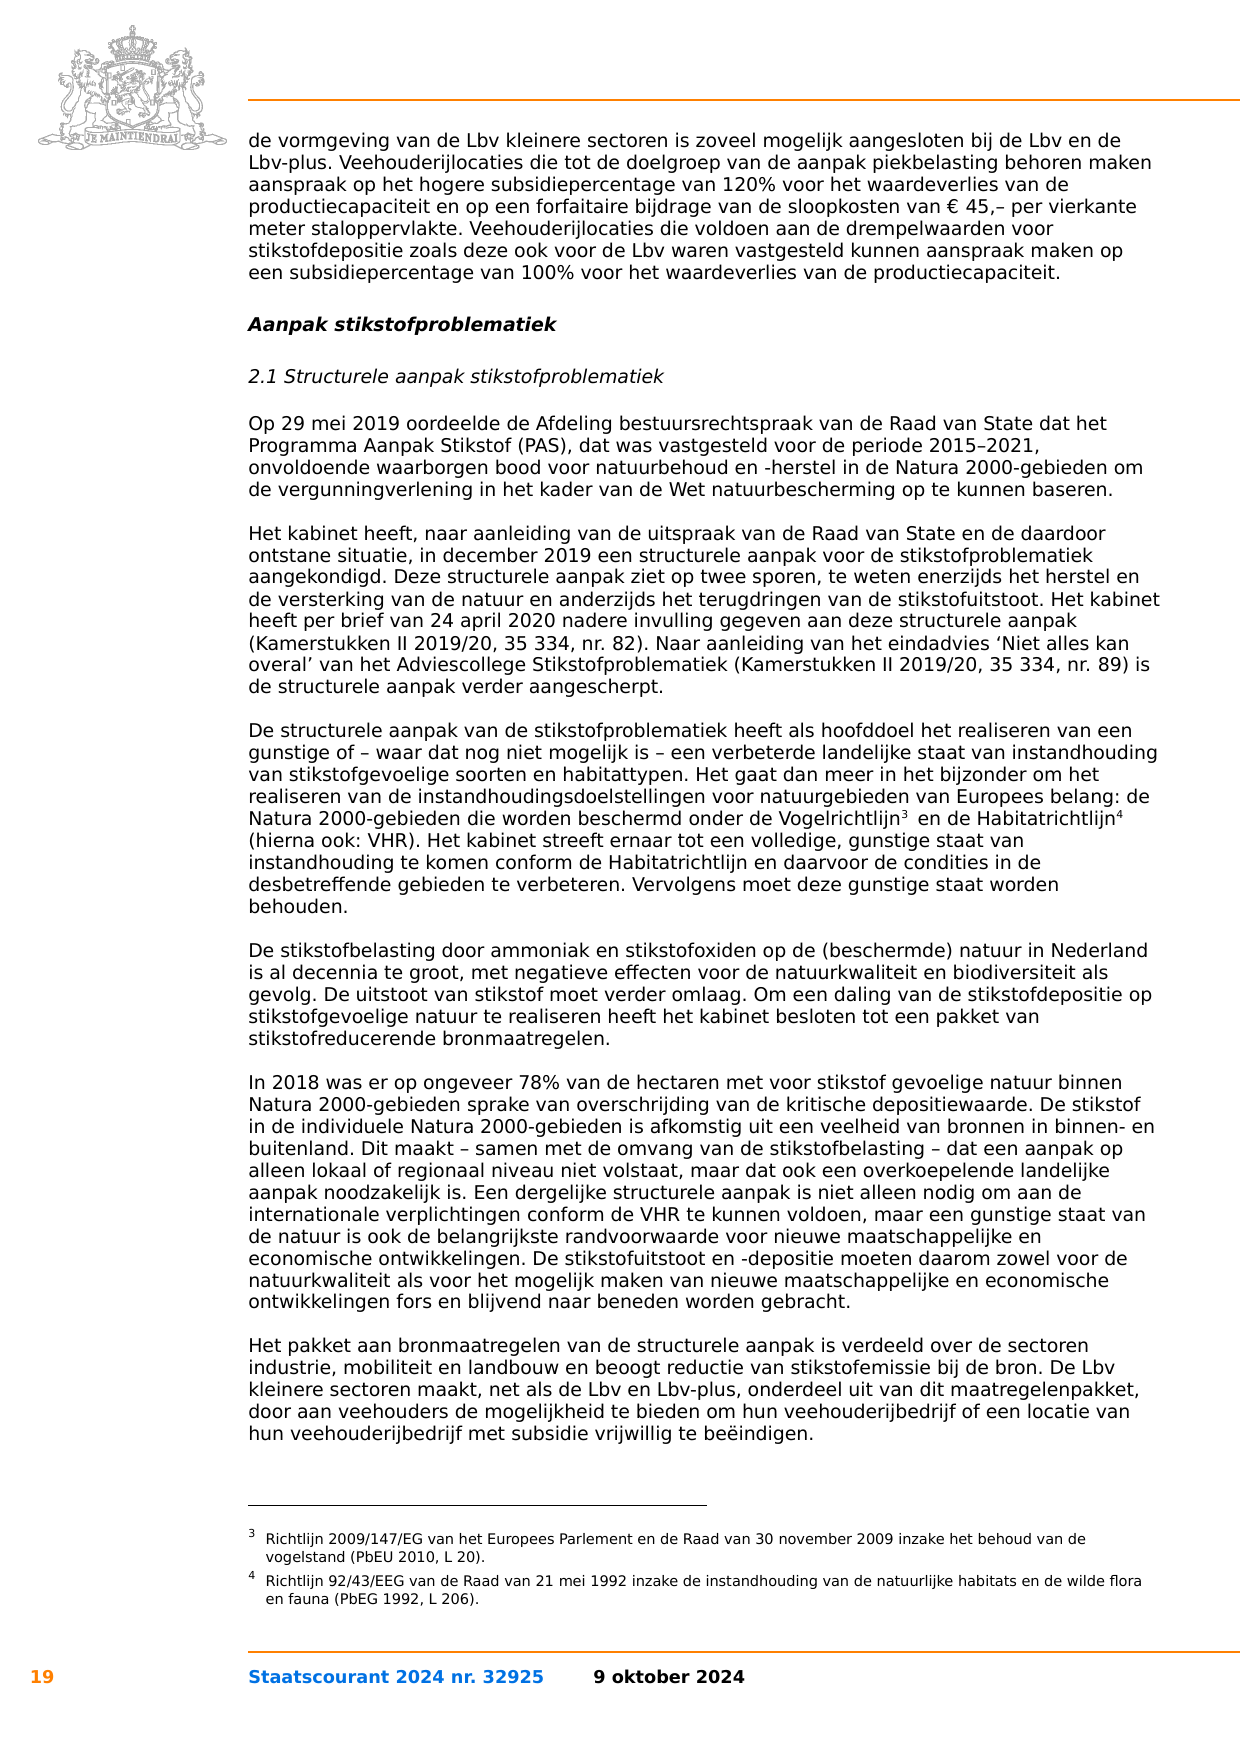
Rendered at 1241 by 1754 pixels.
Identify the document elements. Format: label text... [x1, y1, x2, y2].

text In 2018 was er op ongeveer 78% van de hectaren met voor stikstof gevoelige natuur binnen Natura 2000-gebieden sprake van overschrijding van de kritische depositiewaarde. De stikstof in de individuele Natura 2000-gebieden is afkomstig uit een veelheid van bronnen in binnen- en buitenland. Dit maakt – samen met de omvang van de stikstofbelasting – dat een aanpak op alleen lokaal of regionaal niveau niet volstaat, maar dat ook een overkoepelende landelijke aanpak noodzakelijk is. Een dergelijke structurele aanpak is niet alleen nodig om aan de internationale verplichtingen conform de VHR te kunnen voldoen, maar een gunstige staat van de natuur is ook de belangrijkste randvoorwaarde voor nieuwe maatschappelijke en economische ontwikkelingen. De stikstofuitstoot en -depositie moeten daarom zowel voor de natuurkwaliteit als voor het mogelijk maken van nieuwe maatschappelijke en economische ontwikkelingen fors en blijvend naar beneden worden gebracht. [248, 1072, 1163, 1313]
subtitle 2.1 Structurele aanpak stikstofproblematiek [248, 366, 1163, 388]
text Het pakket aan bronmaatregelen van de structurele aanpak is verdeeld over de sectoren industrie, mobiliteit en landbouw en beoogt reductie van stikstofemissie bij de bron. De Lbv kleinere sectoren maakt, net als de Lbv en Lbv-plus, onderdeel uit van dit maatregelenpakket, door aan veehouders de mogelijkheid te bieden om hun veehouderijbedrijf of een locatie van hun veehouderijbedrijf met subsidie vrijwillig te beëindigen. [248, 1335, 1163, 1445]
picture [38, 25, 227, 150]
text Richtlijn 2009/147/EG van het Europees Parlement en de Raad van 30 november 2009 inzake het behoud van de vogelstand (PbEU 2010, L 20). [248, 1527, 1163, 1566]
text de vormgeving van de Lbv kleinere sectoren is zoveel mogelijk aangesloten bij de Lbv en de Lbv-plus. Veehouderijlocaties die tot de doelgroep van de aanpak piekbelasting behoren maken aanspraak op het hogere subsidiepercentage van 120% voor het waardeverlies van de productiecapaciteit en op een forfaitaire bijdrage van de sloopkosten van € 45,– per vierkante meter staloppervlakte. Veehouderijlocaties die voldoen aan de drempelwaarden voor stikstofdepositie zoals deze ook voor de Lbv waren vastgesteld kunnen aanspraak maken op een subsidiepercentage van 100% voor het waardeverlies van de productiecapaciteit. [248, 130, 1163, 284]
text Het kabinet heeft, naar aanleiding van de uitspraak van de Raad van State en de daardoor ontstane situatie, in december 2019 een structurele aanpak voor de stikstofproblematiek aangekondigd. Deze structurele aanpak ziet op twee sporen, te weten enerzijds het herstel en de versterking van de natuur en anderzijds het terugdringen van de stikstofuitstoot. Het kabinet heeft per brief van 24 april 2020 nadere invulling gegeven aan deze structurele aanpak (Kamerstukken II 2019/20, 35 334, nr. 82). Naar aanleiding van het eindadvies ‘Niet alles kan overal’ van het Adviescollege Stikstofproblematiek (Kamerstukken II 2019/20, 35 334, nr. 89) is de structurele aanpak verder aangescherpt. [248, 522, 1163, 698]
text Richtlijn 92/43/EEG van de Raad van 21 mei 1992 inzake de instandhouding van de natuurlijke habitats en de wilde flora en fauna (PbEG 1992, L 206). [248, 1569, 1163, 1608]
text De structurele aanpak van de stikstofproblematiek heeft als hoofddoel het realiseren van een gunstige of – waar dat nog niet mogelijk is – een verbeterde landelijke staat van instandhouding van stikstofgevoelige soorten en habitattypen. Het gaat dan meer in het bijzonder om het realiseren van de instandhoudingsdoelstellingen voor natuurgebieden van Europees belang: de Natura 2000-gebieden die worden beschermd onder de Vogelrichtlijn en de Habitatrichtlijn (hierna ook: VHR). Het kabinet streeft ernaar tot een volledige, gunstige staat van instandhouding te komen conform de Habitatrichtlijn en daarvoor de condities in de desbetreffende gebieden te verbeteren. Vervolgens moet deze gunstige staat worden behouden. [248, 720, 1163, 918]
subtitle Aanpak stikstofproblematiek [248, 314, 1163, 336]
text De stikstofbelasting door ammoniak en stikstofoxiden op de (beschermde) natuur in Nederland is al decennia te groot, met negatieve effecten voor de natuurkwaliteit en biodiversiteit als gevolg. De uitstoot van stikstof moet verder omlaag. Om een daling van de stikstofdepositie op stikstofgevoelige natuur te realiseren heeft het kabinet besloten tot een pakket van stikstofreducerende bronmaatregelen. [248, 940, 1163, 1050]
text Op 29 mei 2019 oordeelde de Afdeling bestuursrechtspraak van de Raad van State dat het Programma Aanpak Stikstof (PAS), dat was vastgesteld voor de periode 2015–2021, onvoldoende waarborgen bood voor natuurbehoud en -herstel in de Natura 2000-gebieden om de vergunningverlening in het kader van de Wet natuurbescherming op te kunnen baseren. [248, 413, 1163, 501]
